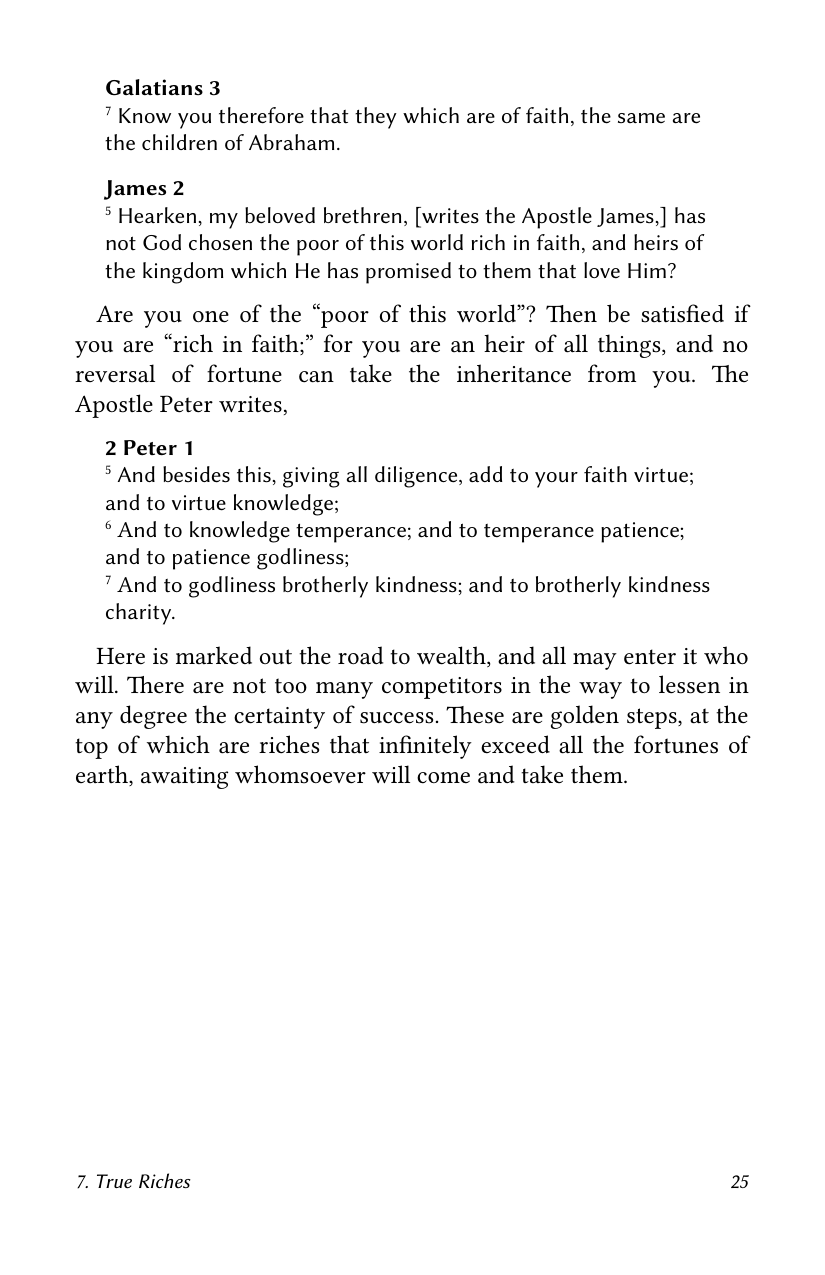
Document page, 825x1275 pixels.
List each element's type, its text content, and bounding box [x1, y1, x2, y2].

text 5 And besides this, giving all diligence, add to your faith virtue; and to virtue knowledge; [105, 462, 720, 516]
text 2 Peter 1 [105, 435, 750, 461]
text 5 Hearken, my beloved brethren, [writes the Apostle James,] has not God chosen the poor of this world rich in faith, and heirs of the kingdom which He has promised to them that love Him? [105, 203, 720, 284]
text James 2 [105, 175, 750, 201]
text 7 And to godliness brotherly kindness; and to brotherly kindness charity. [105, 572, 720, 625]
text Galatians 3 [105, 75, 750, 101]
text 7 Know you therefore that they which are of faith, the same are the children of Abraham. [105, 103, 720, 156]
text Are you one of the “poor of this world”? Then be satisfied if you are “rich in faith;” for you are an heir of all things, and no reversal of fortune can take the inheritance from you. The Apostle Peter writes, [75, 300, 750, 418]
text 6 And to knowledge temperance; and to temperance patience; and to patience godliness; [105, 517, 720, 571]
text Here is marked out the road to wealth, and all may enter it who will. There are not too many competitors in the way to lessen in any degree the certainty of success. These are golden steps, at the top of which are riches that infinitely exceed all the fortunes of earth, awaiting whomsoever will come and take them. [75, 642, 750, 790]
